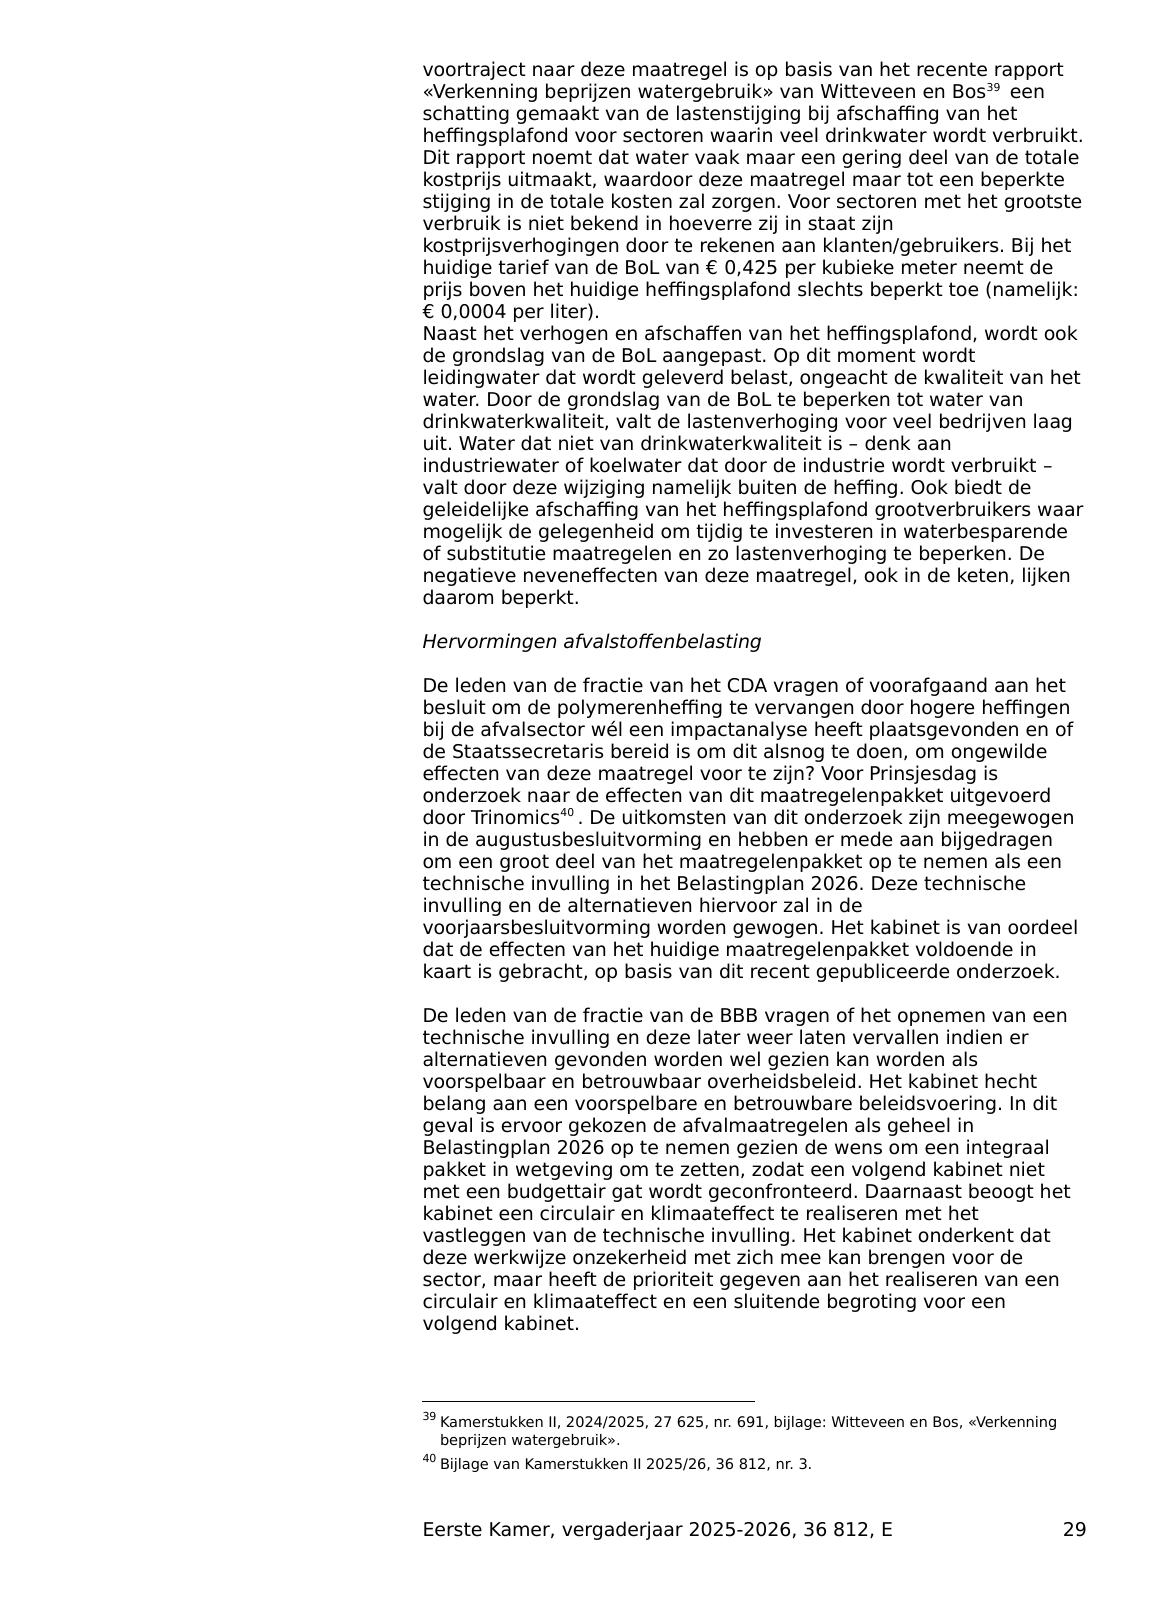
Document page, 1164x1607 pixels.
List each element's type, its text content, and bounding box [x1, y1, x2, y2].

text De leden van de fractie van het CDA vragen of voorafgaand aan het besluit om de polymerenheffing te vervangen door hogere heffingen bij de afvalsector wél een impactanalyse heeft plaatsgevonden en of de Staatssecretaris bereid is om dit alsnog te doen, om ongewilde effecten van deze maatregel voor te zijn? Voor Prinsjesdag is onderzoek naar de effecten van dit maatregelenpakket uitgevoerd door Trinomics. De uitkomsten van dit onderzoek zijn meegewogen in de augustusbesluitvorming en hebben er mede aan bijgedragen om een groot deel van het maatregelenpakket op te nemen als een technische invulling in het Belastingplan 2026. Deze technische invulling en de alternatieven hiervoor zal in de voorjaarsbesluitvorming worden gewogen. Het kabinet is van oordeel dat de effecten van het huidige maatregelenpakket voldoende in kaart is gebracht, op basis van dit recent gepubliceerde onderzoek. [422, 675, 1087, 983]
text Naast het verhogen en afschaffen van het heffingsplafond, wordt ook de grondslag van de BoL aangepast. Op dit moment wordt leidingwater dat wordt geleverd belast, ongeacht de kwaliteit van het water. Door de grondslag van de BoL te beperken tot water van drinkwaterkwaliteit, valt de lastenverhoging voor veel bedrijven laag uit. Water dat niet van drinkwaterkwaliteit is – denk aan industriewater of koelwater dat door de industrie wordt verbruikt – valt door deze wijziging namelijk buiten de heffing. Ook biedt de geleidelijke afschaffing van het heffingsplafond grootverbruikers waar mogelijk de gelegenheid om tijdig te investeren in waterbesparende of substitutie maatregelen en zo lastenverhoging te beperken. De negatieve neveneffecten van deze maatregel, ook in de keten, lijken daarom beperkt. [422, 323, 1087, 608]
text Kamerstukken II, 2024/2025, 27 625, nr. 691, bijlage: Witteveen en Bos, «Verkenning beprijzen watergebruik». [422, 1410, 1087, 1449]
text voortraject naar deze maatregel is op basis van het recente rapport «Verkenning beprijzen watergebruik» van Witteveen en Bos een schatting gemaakt van de lastenstijging bij afschaffing van het heffingsplafond voor sectoren waarin veel drinkwater wordt verbruikt. Dit rapport noemt dat water vaak maar een gering deel van de totale kostprijs uitmaakt, waardoor deze maatregel maar tot een beperkte stijging in de totale kosten zal zorgen. Voor sectoren met het grootste verbruik is niet bekend in hoeverre zij in staat zijn kostprijsverhogingen door te rekenen aan klanten/gebruikers. Bij het huidige tarief van de BoL van € 0,425 per kubieke meter neemt de prijs boven het huidige heffingsplafond slechts beperkt toe (namelijk: € 0,0004 per liter). [422, 59, 1087, 323]
text De leden van de fractie van de BBB vragen of het opnemen van een technische invulling en deze later weer laten vervallen indien er alternatieven gevonden worden wel gezien kan worden als voorspelbaar en betrouwbaar overheidsbeleid. Het kabinet hecht belang aan een voorspelbare en betrouwbare beleidsvoering. In dit geval is ervoor gekozen de afvalmaatregelen als geheel in Belastingplan 2026 op te nemen gezien de wens om een integraal pakket in wetgeving om te zetten, zodat een volgend kabinet niet met een budgettair gat wordt geconfronteerd. Daarnaast beoogt het kabinet een circulair en klimaateffect te realiseren met het vastleggen van de technische invulling. Het kabinet onderkent dat deze werkwijze onzekerheid met zich mee kan brengen voor de sector, maar heeft de prioriteit gegeven aan het realiseren van een circulair en klimaateffect en een sluitende begroting voor een volgend kabinet. [422, 1005, 1087, 1334]
subtitle Hervormingen afvalstoffenbelasting [422, 631, 1087, 653]
text Bijlage van Kamerstukken II 2025/26, 36 812, nr. 3. [422, 1452, 1087, 1474]
